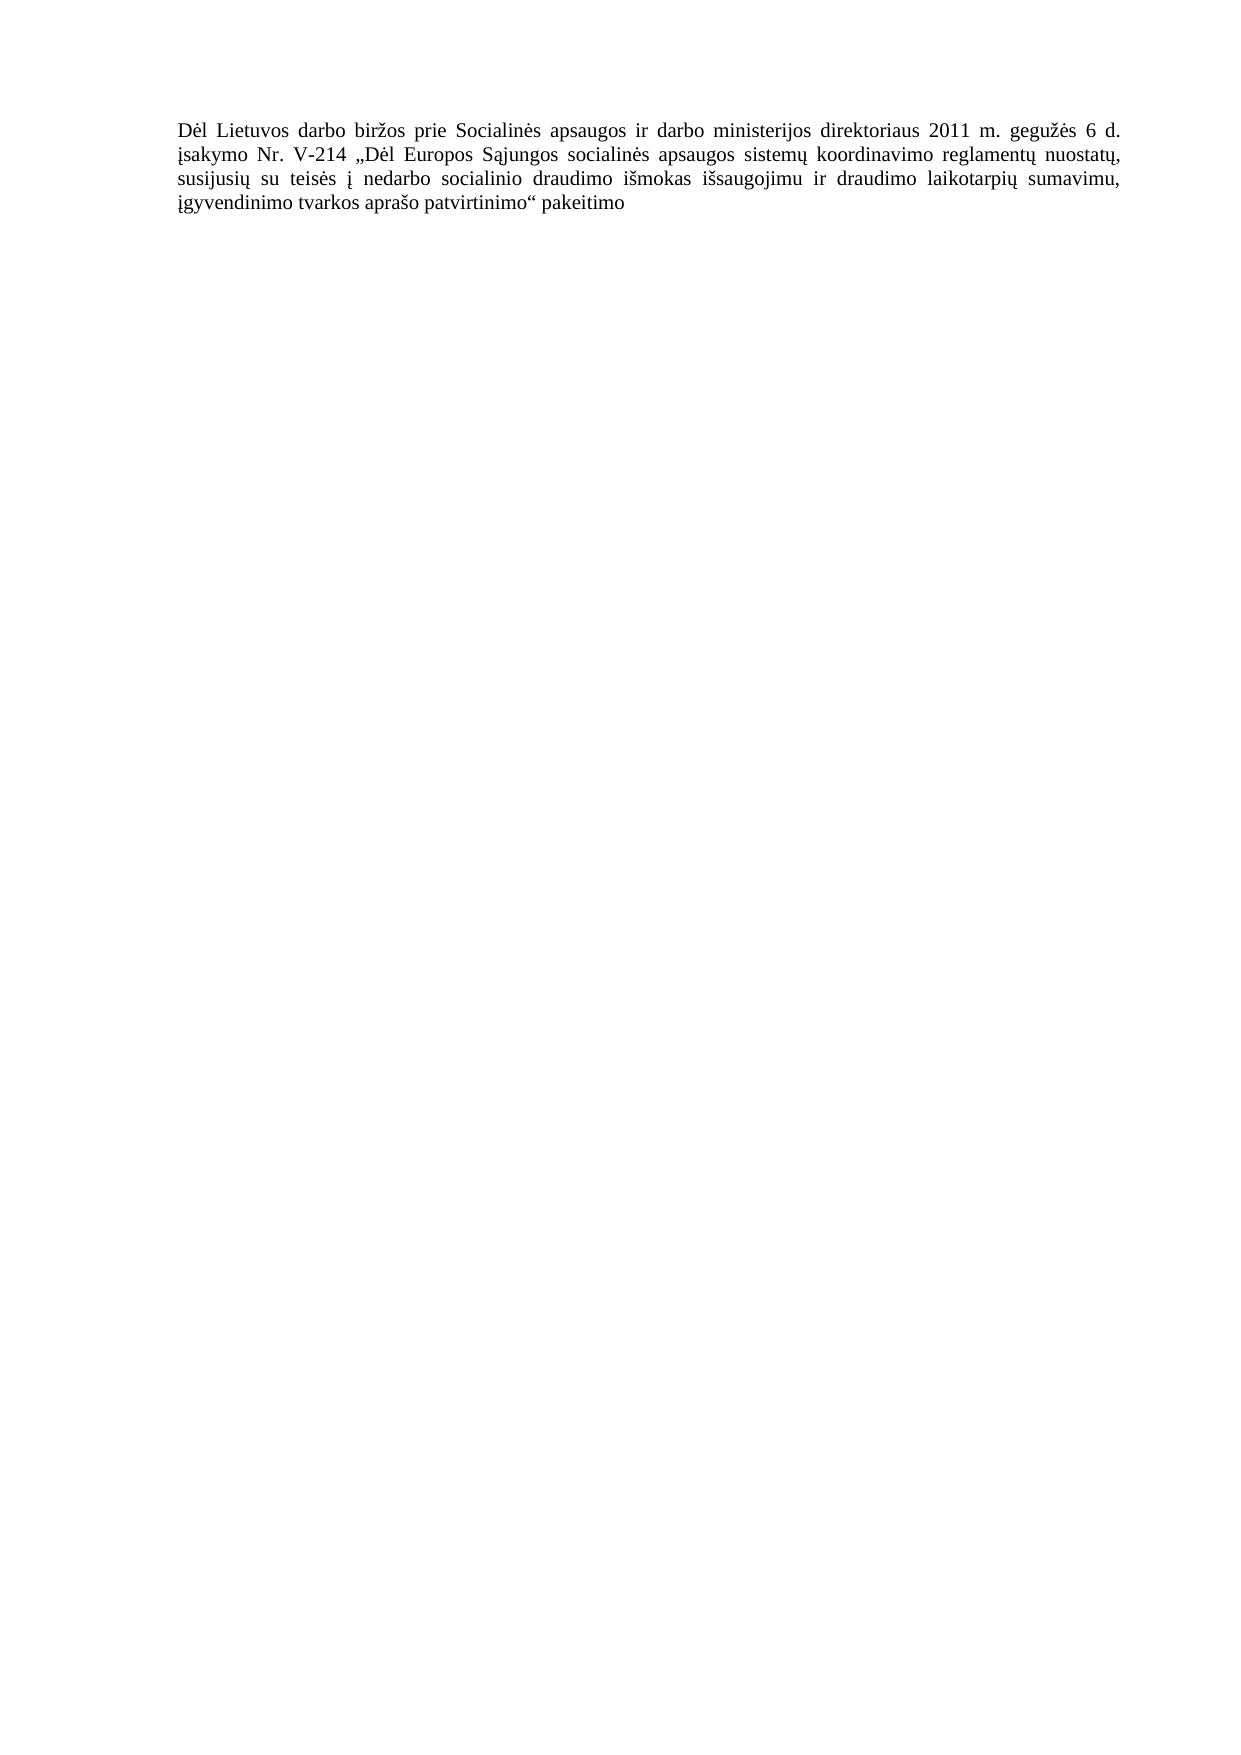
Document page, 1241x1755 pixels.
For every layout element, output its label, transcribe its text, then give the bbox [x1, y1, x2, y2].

text Dėl Lietuvos darbo biržos prie Socialinės apsaugos ir darbo ministerijos direktoriaus 2011 m. gegužės 6 d. įsakymo Nr. V-214 „Dėl Europos Sąjungos socialinės apsaugos sistemų koordinavimo reglamentų nuostatų, susijusių su teisės į nedarbo socialinio draudimo išmokas išsaugojimu ir draudimo laikotarpių sumavimu, įgyvendinimo tvarkos aprašo patvirtinimo“ pakeitimo [177, 118, 1122, 214]
